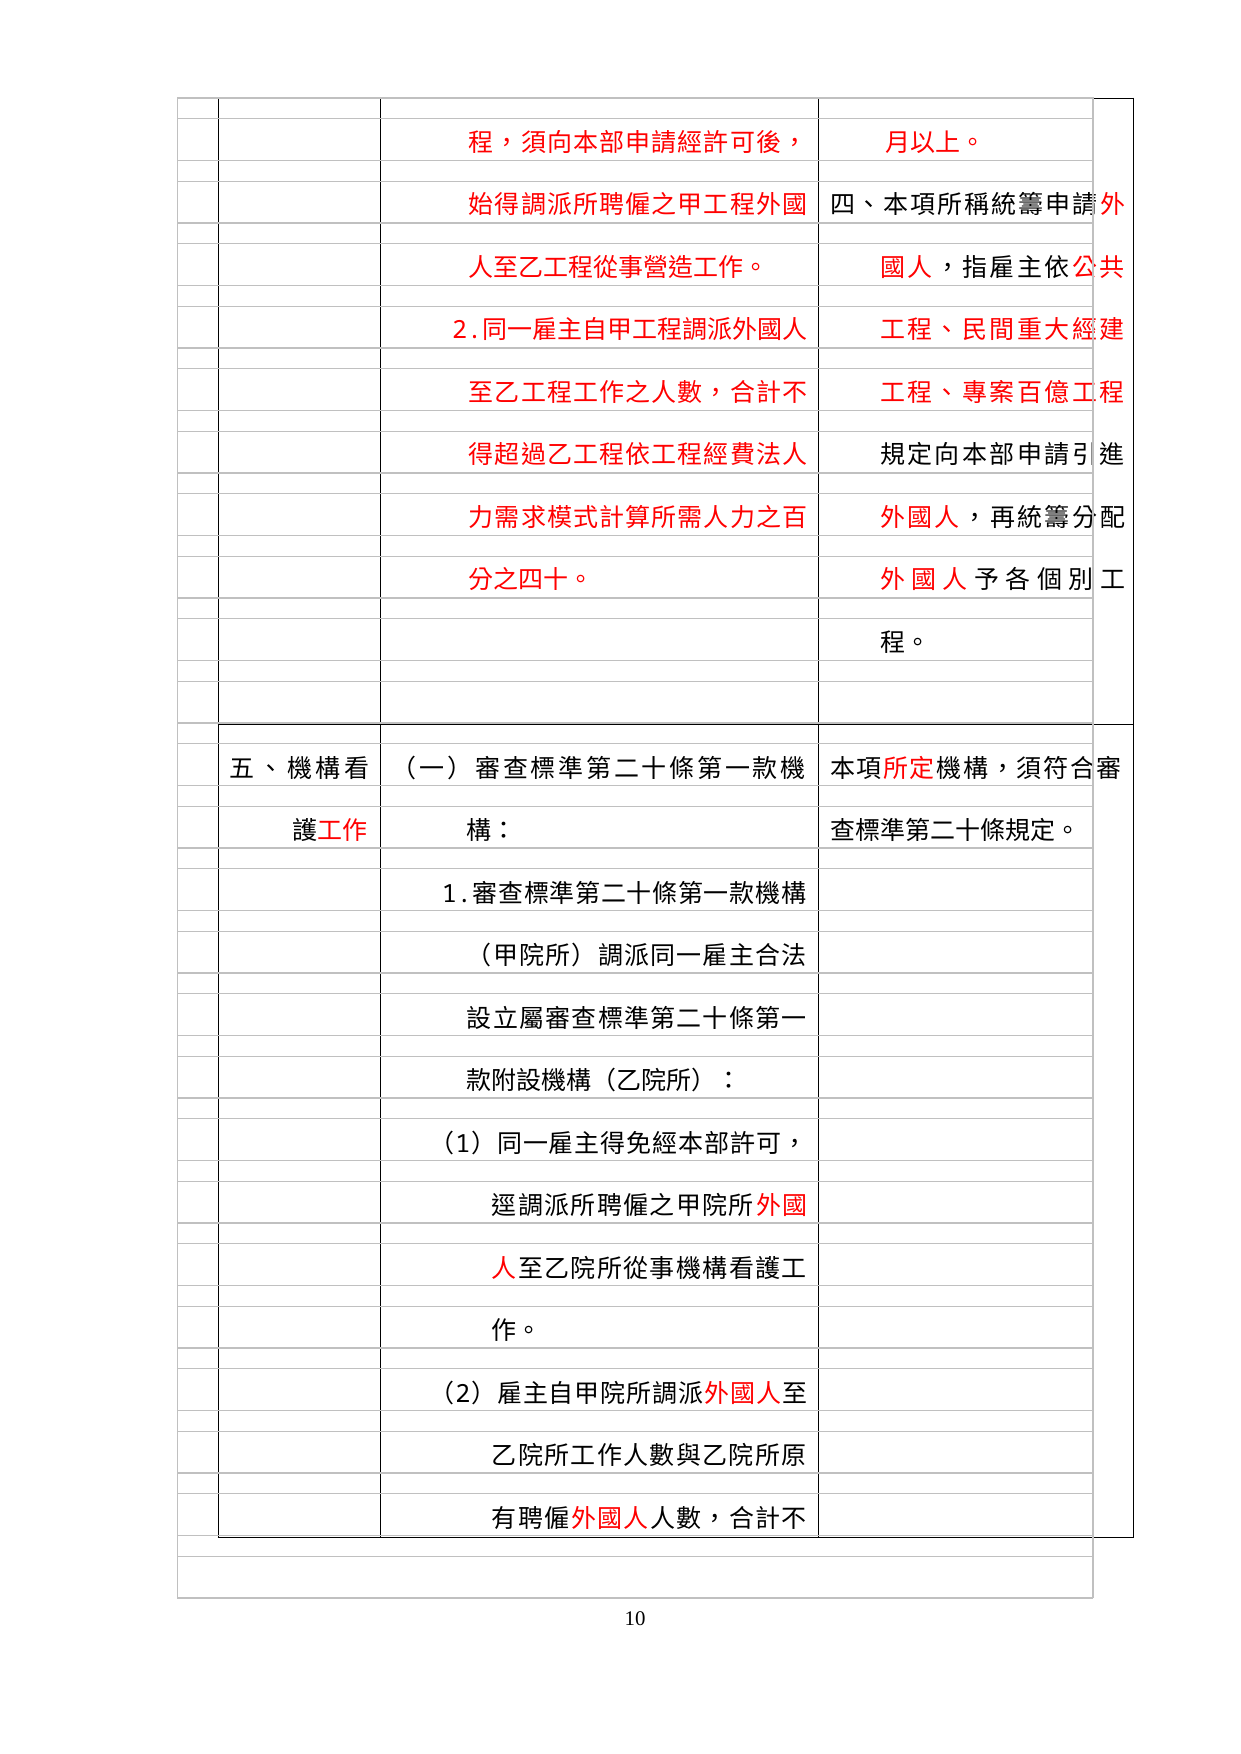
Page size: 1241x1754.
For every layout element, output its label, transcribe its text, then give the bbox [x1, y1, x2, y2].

table_cell 本項所定機構，須符合審查標準第二十條規定。 [1094, 725, 1133, 1537]
table_cell [219, 307, 380, 347]
table_cell [219, 161, 380, 181]
table_cell [219, 1099, 380, 1118]
table_cell [219, 1036, 380, 1056]
table_cell [219, 494, 380, 535]
table_cell [219, 349, 380, 368]
table_cell [219, 932, 380, 972]
table_cell [219, 1119, 380, 1160]
table_cell 本項所定機構，須符合審查標準第二十條規定。 [819, 1161, 1092, 1181]
table_cell 本項所定機構，須符合審查標準第二十條規定。 [819, 869, 1092, 910]
table_cell 本項所定機構，須符合審查標準第二十條規定。 [819, 1224, 1092, 1243]
table_cell [219, 1494, 380, 1535]
table_cell 本項所定機構，須符合審查標準第二十條規定。 [819, 1494, 1092, 1535]
table_cell 本項所定機構，須符合審查標準第二十條規定。 [819, 994, 1092, 1035]
table_cell 本項所定機構，須符合審查標準第二十條規定。 [819, 744, 1092, 785]
table_cell [219, 182, 380, 222]
table_cell 有聘僱外國人人數，合計不 [381, 1494, 818, 1535]
table_cell 本項所定機構，須符合審查標準第二十條規定。 [819, 1411, 1092, 1431]
table_cell （2）雇主自甲院所調派外國人至 [381, 1369, 818, 1410]
table_cell 五、機構看 [219, 744, 380, 785]
table_cell [219, 725, 380, 743]
table_cell 本項所定機構，須符合審查標準第二十條規定。 [819, 1474, 1092, 1493]
table_cell [219, 224, 380, 243]
table_cell 本項所定機構，須符合審查標準第二十條規定。 [819, 1057, 1092, 1097]
table_cell [219, 682, 380, 722]
table_cell [219, 1057, 380, 1097]
table_cell [219, 994, 380, 1035]
table_cell [219, 974, 380, 993]
table_cell 本項所定機構，須符合審查標準第二十條規定。 [819, 1036, 1092, 1056]
table_cell [219, 1182, 380, 1222]
table_cell （1）同一雇主得免經本部許可， [381, 1119, 818, 1160]
table_cell 設立屬審查標準第二十條第一 [381, 994, 818, 1035]
table_cell 至乙工程工作之人數，合計不 [381, 369, 818, 410]
table_cell [219, 1411, 380, 1431]
table_cell 本項所定機構，須符合審查標準第二十條規定。 [819, 1307, 1092, 1347]
table_cell 本項所定機構，須符合審查標準第二十條規定。 [819, 1244, 1092, 1285]
table_cell 本項所定機構，須符合審查標準第二十條規定。 [819, 1286, 1092, 1306]
table_cell [219, 411, 380, 431]
table_cell 本項所定機構，須符合審查標準第二十條規定。 [819, 1432, 1092, 1472]
table_cell 本項所定機構，須符合審查標準第二十條規定。 [819, 1369, 1092, 1410]
table_cell [219, 119, 380, 160]
table_cell 本項所定機構，須符合審查標準第二十條規定。 [819, 807, 1092, 847]
table_cell 力需求模式計算所需人力之百 [381, 494, 818, 535]
table_cell 構： [381, 807, 818, 847]
table_cell 程，須向本部申請經許可後， [381, 119, 818, 160]
table_cell 本項所定機構，須符合審查標準第二十條規定。 [819, 1119, 1092, 1160]
table_cell 本項所定機構，須符合審查標準第二十條規定。 [819, 1182, 1092, 1222]
table_cell [219, 849, 380, 868]
table_cell 人至乙院所從事機構看護工 [381, 1244, 818, 1285]
table_cell 乙院所工作人數與乙院所原 [381, 1432, 818, 1472]
table_cell 護工作 [219, 807, 380, 847]
table_cell [219, 99, 380, 118]
table_cell [219, 474, 380, 493]
table_cell 1.審查標準第二十條第一款機構 [381, 869, 818, 910]
table_cell [219, 244, 380, 285]
table_cell 本項所定機構，須符合審查標準第二十條規定。 [819, 786, 1092, 806]
table_cell [219, 1244, 380, 1285]
table_cell [219, 1307, 380, 1347]
table_cell 得超過乙工程依工程經費法人 [381, 432, 818, 472]
table_cell 逕調派所聘僱之甲院所外國 [381, 1182, 818, 1222]
table_cell [219, 1224, 380, 1243]
table_cell 本項所定機構，須符合審查標準第二十條規定。 [819, 932, 1092, 972]
table_cell [219, 869, 380, 910]
table_cell [219, 786, 380, 806]
table_cell [219, 557, 380, 597]
table_cell 分之四十。 [381, 557, 818, 597]
table_cell 作。 [381, 1307, 818, 1347]
table_cell [219, 661, 380, 681]
table_cell 本項所定機構，須符合審查標準第二十條規定。 [819, 1099, 1092, 1118]
table_cell 本項所定機構，須符合審查標準第二十條規定。 [819, 849, 1092, 868]
table_cell [219, 1349, 380, 1368]
table_cell （甲院所）調派同一雇主合法 [381, 932, 818, 972]
table_cell 本項所定機構，須符合審查標準第二十條規定。 [819, 911, 1092, 931]
table_cell 本項所定機構，須符合審查標準第二十條規定。 [819, 1349, 1092, 1368]
table_cell 本項所定機構，須符合審查標準第二十條規定。 [819, 974, 1092, 993]
table_cell [219, 599, 380, 618]
table_cell （一）審查標準第二十條第一款機 [381, 744, 818, 785]
table_cell [219, 1369, 380, 1410]
table_cell [219, 369, 380, 410]
table_cell [219, 911, 380, 931]
table_cell 款附設機構（乙院所）： [381, 1057, 818, 1097]
table_cell [219, 536, 380, 556]
table_cell [219, 1432, 380, 1472]
table_cell 2.同一雇主自甲工程調派外國人 [381, 307, 818, 347]
table_cell [219, 1474, 380, 1493]
table_cell [219, 432, 380, 472]
table_cell [219, 619, 380, 660]
table_cell [219, 286, 380, 306]
table_cell 人至乙工程從事營造工作。 [381, 244, 818, 285]
table_cell [219, 1161, 380, 1181]
table_cell [219, 1286, 380, 1306]
table_cell 始得調派所聘僱之甲工程外國 [381, 182, 818, 222]
table_cell 本項所定機構，須符合審查標準第二十條規定。 [819, 725, 1092, 743]
table_cell 一、本項所定「公共工程」，須符合審查標準第十七條第一項各款規定。 二、本項所定「民間重大經建工程」，須符合審查標準第十七條之一第一項各款及第二項規定。 三、本項所定專案百億工程，須符合以下之資格條件之一： (一)一百零九年三月三十日以前，依以下資格條件，經本部專案 核定聘僱外國人： 由民間機構擔任雇主 者：經中央目的事業 主管機關認定之民間 機構投資重大經建工 程（以下簡稱民間計 畫工程），其計畫工 程總經費達新臺幣 一百億元以上，且計 畫期程達一年六個月 以上。 由與民間機構訂有書 面契約之個別工程得 標業者擔任雇主者： 符合前目之民間計畫 工程，其個別營造工 程契約總金額應達新 臺幣十億元以上，且 契約工程期限達一年 六個月以上。 由與政府機關或公營 事業機構訂有書面契 約之得標業者擔任雇 主者：承建屬政府機 關或公營事業機構發 包興建之重要建設工 程（以下簡稱政府計 畫工程），其計畫或 方案總經費經中央目 的事業主管機關核定 達新臺幣一百億元以 上，且其個別營造工 程契約總金額應達新 臺幣十億元以上，契 約工程期限達一年六 個月以上。 由公營事業機構擔任 雇主者：公營事業機 構主辦之政府計畫工 程，其計畫或方案總 經費經中央目的事業 主管機關核定達新臺 幣一百億元以上，且 其個別營造工程契約 總金額應達新臺幣十 億元以上，契約工程 期限達一年六個月以 上。 (二)於一百零九年三月三 十一日起至一百零九年八月一日止，依以下資格條件，經本部專案核定聘僱外國人： 由民間機構擔任雇主 者：民間計畫工程之 計畫工程總經費達新 臺幣一百億元以上， 且計畫期程達一年六 個月以上。 由與民間機構訂有書 面契約之個別工程得 標業者擔任雇主者： 符合前目之民間計畫 工程，其個別營造工 程契約總金額應達新 臺幣十億元以上，且 契約工程期限達一年 六個月以上。 由承建屬政府計畫工 程且訂有書面契約之 得標業者擔任雇主 者：政府計畫工程之 個別營造工程契約總 金額應達新臺幣十億 元以上，契約工程期 限達一年六個月上。 由公營事業機構擔任 雇主者：公營事業機 構主辦之政府計畫工 程，其個別營造工程 契約總金額應達新臺 幣十億元以上，契約 工程期限達一年六個 月以上。 四、本項所稱統籌申請外國人，指雇主依公共工程、民間重大經建工程、專案百億工程規定向本部申請引進外國人，再統籌分配外國人予各個別工程。 [1094, 99, 1133, 723]
